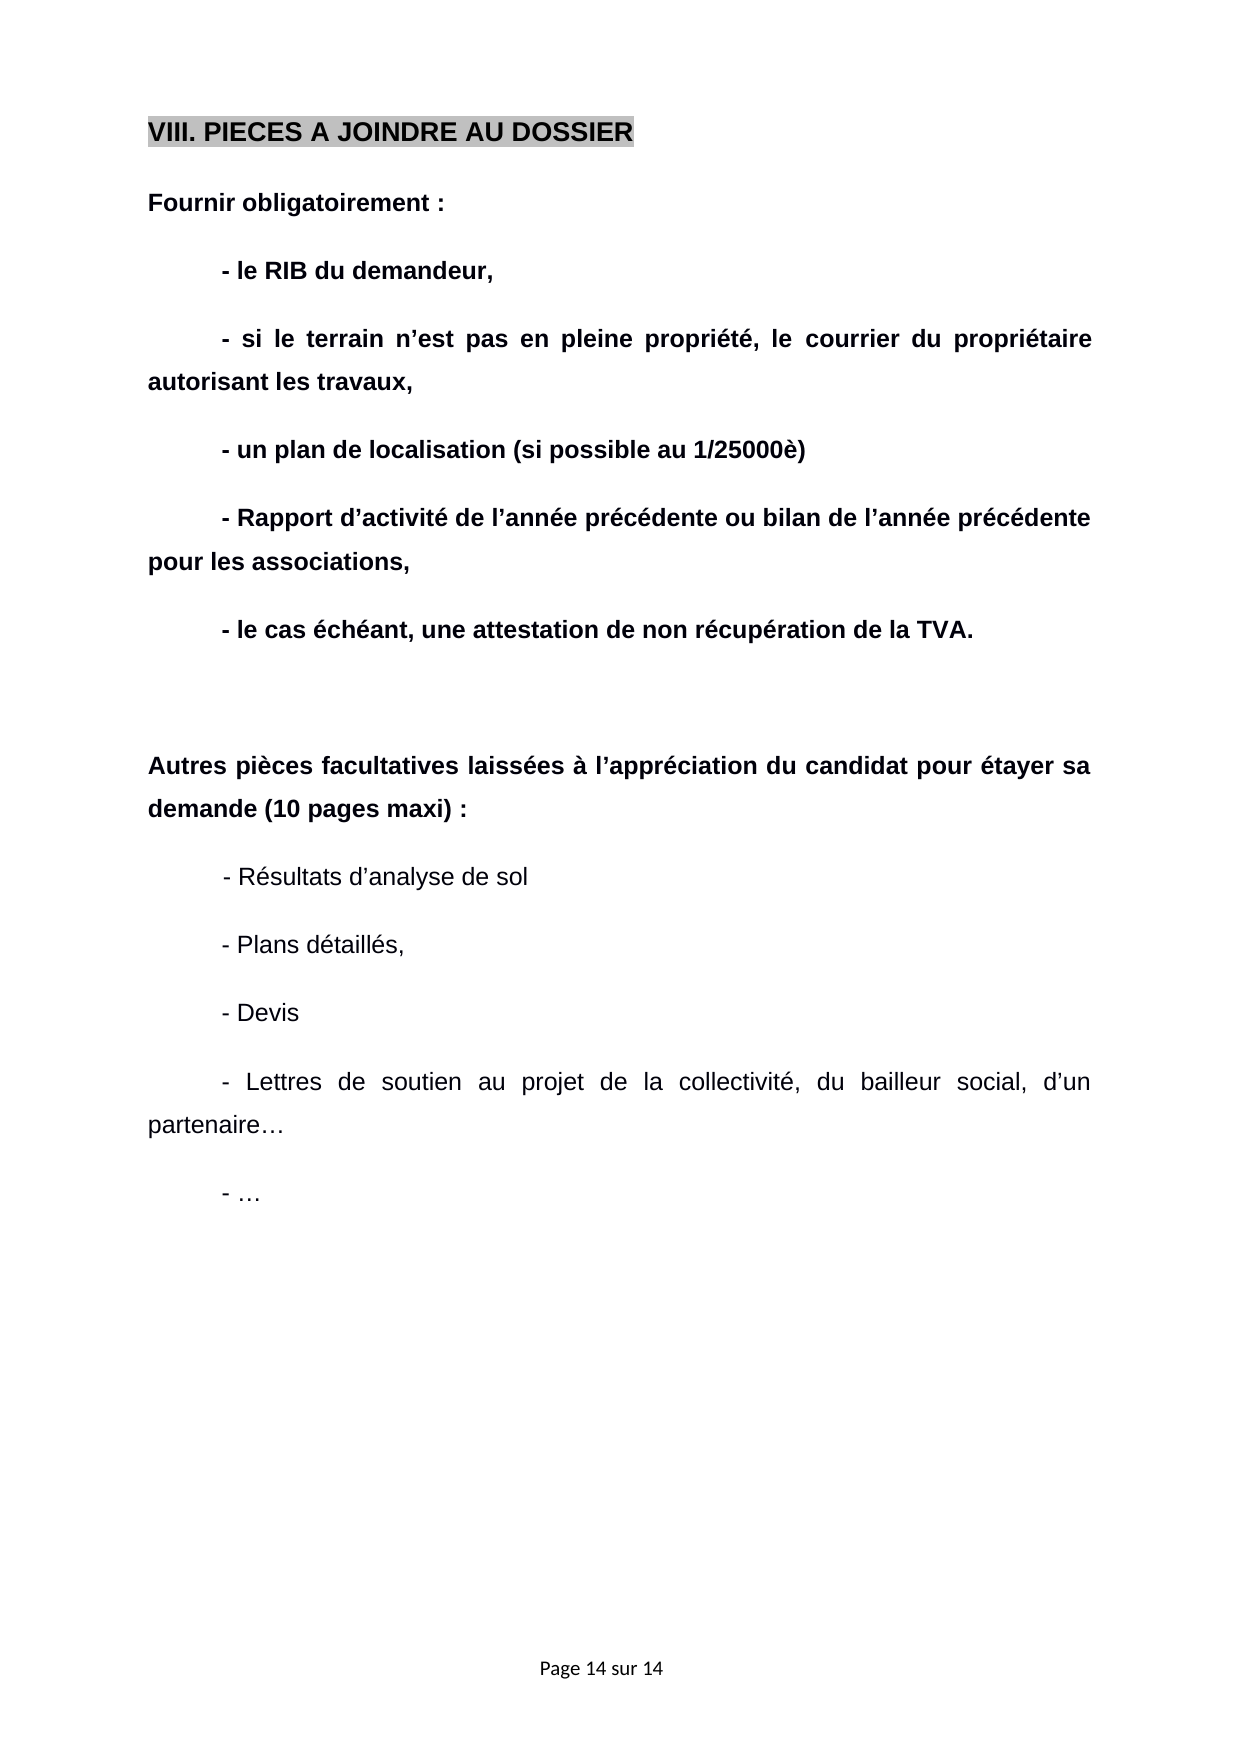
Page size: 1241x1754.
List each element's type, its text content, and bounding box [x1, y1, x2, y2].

text - si le terrain n’est pas en pleine propriété, le courrier du propriétaire autorisant les travaux, [148, 324, 1092, 396]
text - Lettres de soutien au projet de la collectivité, du bailleur social, d’un partenaire… [148, 1066, 1092, 1138]
text - Plans détaillés, [148, 930, 1092, 959]
text Autres pièces facultatives laissées à l’appréciation du candidat pour étayer sa demande (10 pages maxi) : [148, 751, 1092, 823]
text - Devis [148, 998, 1092, 1027]
text - le RIB du demandeur, [148, 256, 1092, 284]
text - Résultats d’analyse de sol [148, 862, 1092, 891]
text - le cas échéant, une attestation de non récupération de la TVA. [148, 614, 1092, 643]
text - Rapport d’activité de l’année précédente ou bilan de l’année précédente pour les associations, [148, 503, 1092, 575]
text VIII. PIECES A JOINDRE AU DOSSIER [148, 116, 1092, 147]
text - … [148, 1178, 1092, 1206]
text - un plan de localisation (si possible au 1/25000è) [148, 435, 1092, 464]
text Fournir obligatoirement : [148, 188, 1092, 216]
